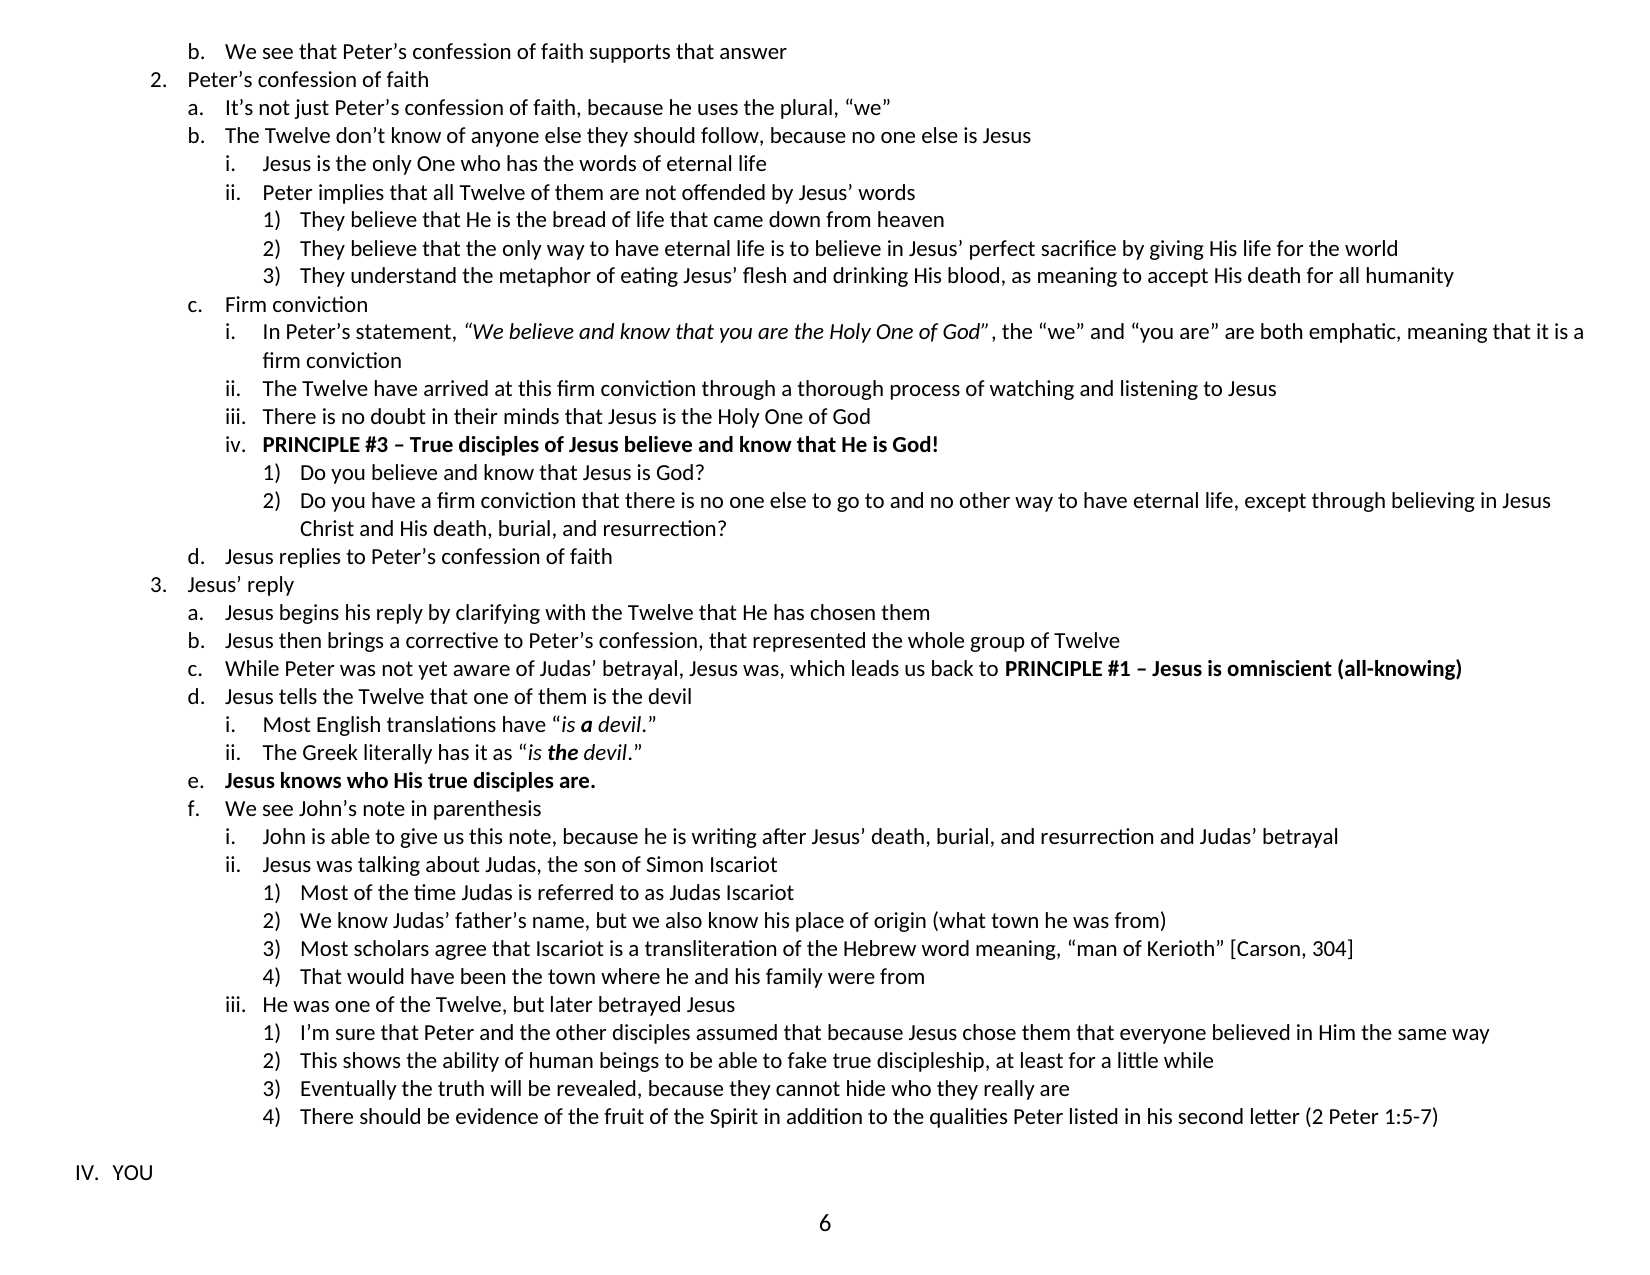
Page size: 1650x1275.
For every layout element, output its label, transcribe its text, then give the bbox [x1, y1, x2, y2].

list Most of the time Judas is referred to as Judas Iscariot [262, 878, 1612, 906]
list Most English translations have “is a devil.” [225, 710, 1612, 738]
list In Peter’s statement, “We believe and know that you are the Holy One of God”, the “we” and “you are” are both emphatic, meaning that it is a firm conviction [225, 318, 1612, 374]
list This shows the ability of human beings to be able to fake true discipleship, at least for a little while [262, 1046, 1612, 1074]
list Do you have a firm conviction that there is no one else to go to and no other way to have eternal life, except through believing in Jesus Christ and His death, burial, and resurrection? [262, 486, 1612, 542]
list Jesus replies to Peter’s confession of faith [187, 542, 1612, 570]
list Jesus’ reply [150, 570, 1612, 598]
list Jesus tells the Twelve that one of them is the devil [187, 682, 1612, 710]
list Jesus knows who His true disciples are. [187, 766, 1612, 794]
list There is no doubt in their minds that Jesus is the Holy One of God [225, 402, 1612, 430]
list They believe that the only way to have eternal life is to believe in Jesus’ perfect sacrifice by giving His life for the world [262, 234, 1612, 262]
list Jesus was talking about Judas, the son of Simon Iscariot [225, 850, 1612, 878]
list The Twelve have arrived at this firm conviction through a thorough process of watching and listening to Jesus [225, 374, 1612, 402]
list He was one of the Twelve, but later betrayed Jesus [225, 990, 1612, 1018]
list While Peter was not yet aware of Judas’ betrayal, Jesus was, which leads us back to PRINCIPLE #1 – Jesus is omniscient (all-knowing) [187, 654, 1612, 682]
list They understand the metaphor of eating Jesus’ flesh and drinking His blood, as meaning to accept His death for all humanity [262, 262, 1612, 290]
list It’s not just Peter’s confession of faith, because he uses the plural, “we” [187, 93, 1612, 122]
list We see that Peter’s confession of faith supports that answer [187, 37, 1612, 66]
list Jesus then brings a corrective to Peter’s confession, that represented the whole group of Twelve [187, 626, 1612, 654]
list They believe that He is the bread of life that came down from heaven [262, 206, 1612, 234]
list Peter implies that all Twelve of them are not offended by Jesus’ words [225, 178, 1612, 206]
list Jesus begins his reply by clarifying with the Twelve that He has chosen them [187, 598, 1612, 626]
list We see John’s note in parenthesis [187, 794, 1612, 822]
list PRINCIPLE #3 – True disciples of Jesus believe and know that He is God! [225, 430, 1612, 458]
list Firm conviction [187, 290, 1612, 318]
list Do you believe and know that Jesus is God? [262, 458, 1612, 486]
list The Twelve don’t know of anyone else they should follow, because no one else is Jesus [187, 122, 1612, 149]
list There should be evidence of the fruit of the Spirit in addition to the qualities Peter listed in his second letter (2 Peter 1:5-7) [262, 1102, 1612, 1130]
list The Greek literally has it as “is the devil.” [225, 738, 1612, 766]
list Jesus is the only One who has the words of eternal life [225, 149, 1612, 178]
list That would have been the town where he and his family were from [262, 962, 1612, 990]
list John is able to give us this note, because he is writing after Jesus’ death, burial, and resurrection and Judas’ betrayal [225, 822, 1612, 850]
list Peter’s confession of faith [150, 66, 1612, 93]
list YOU [75, 1158, 1612, 1186]
list Most scholars agree that Iscariot is a transliteration of the Hebrew word meaning, “man of Kerioth” [Carson, 304] [262, 934, 1612, 962]
list I’m sure that Peter and the other disciples assumed that because Jesus chose them that everyone believed in Him the same way [262, 1018, 1612, 1046]
list Eventually the truth will be revealed, because they cannot hide who they really are [262, 1074, 1612, 1102]
list We know Judas’ father’s name, but we also know his place of origin (what town he was from) [262, 906, 1612, 934]
